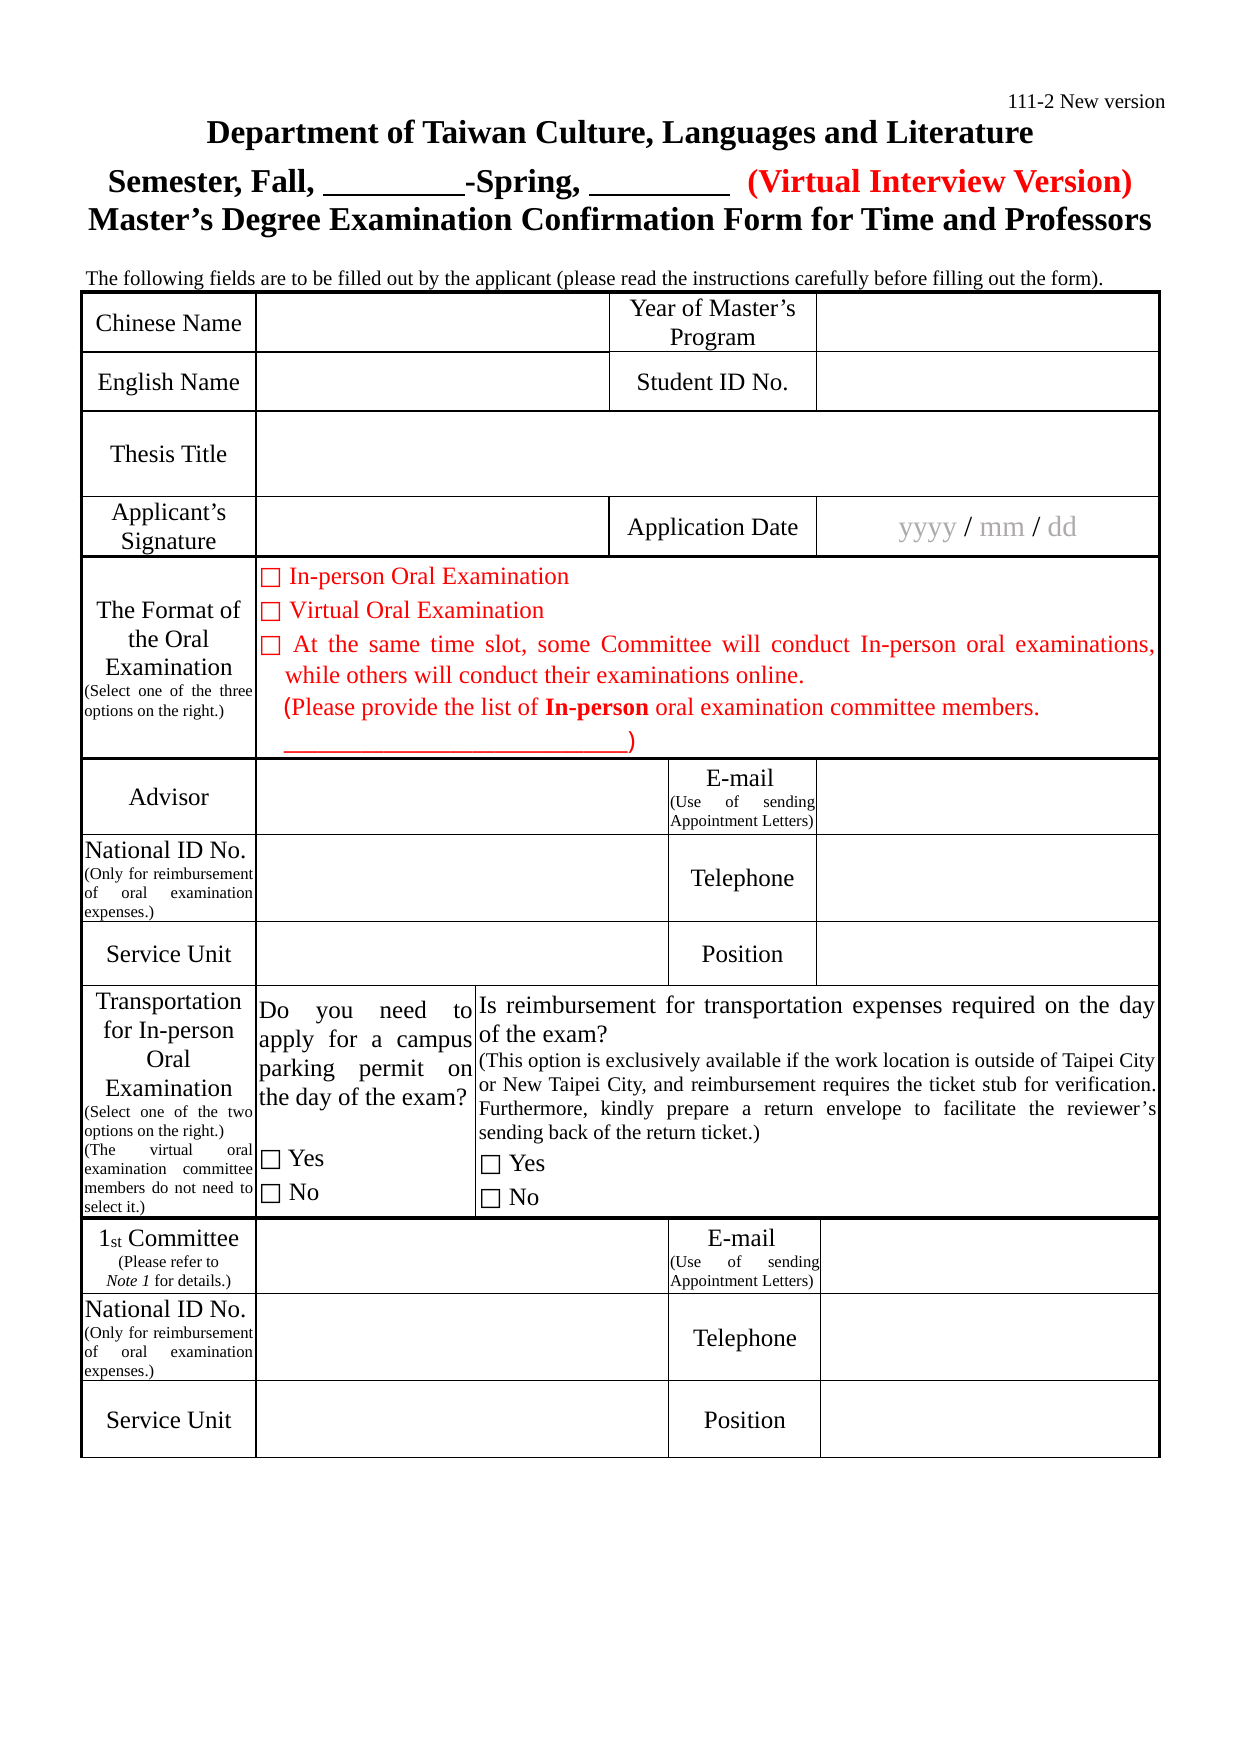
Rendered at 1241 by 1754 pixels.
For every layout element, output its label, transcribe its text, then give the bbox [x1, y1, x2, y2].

table_cell Telephone [669, 1294, 820, 1380]
text Master’s Degree Examination Confirmation Form for Time and Professors [75, 199, 1165, 238]
table_cell [257, 497, 608, 555]
table_cell Position [669, 1381, 820, 1457]
text Semester, Fall, -Spring, (Virtual Interview Version) [75, 151, 1165, 199]
table_cell 1st Committee (Please refer to Note 1 for details.) [83, 1220, 255, 1293]
table_cell Is reimbursement for transportation expenses required on the day of the exam? (This option is exclusively available if the work location is outside of Taipei City or New Taipei City, and reimbursement requires the ticket stub for verification. Furthermore, kindly prepare a return envelope to facilitate the reviewer’s sending back of the return ticket.) □ Yes □ No [476, 986, 1158, 1216]
table_cell [257, 922, 668, 985]
table_cell [257, 760, 668, 834]
table_cell [817, 835, 1158, 921]
table_cell [817, 922, 1158, 985]
table_cell E-mail (Use of sending Appointment Letters) [669, 1220, 820, 1293]
table_cell □ In-person Oral Examination □ Virtual Oral Examination □ At the same time slot, some Committee will conduct In-person oral examinations, while others will conduct their examinations online. (Please provide the list of In-person oral examination committee members. _______________________________) [257, 558, 1158, 757]
table_cell [821, 1220, 1158, 1293]
table_cell [257, 1220, 668, 1293]
table_cell Do you need to apply for a campus parking permit on the day of the exam? □ Yes □ No [257, 986, 475, 1216]
table_cell [257, 835, 668, 921]
table_cell yyyy / mm / dd [817, 497, 1158, 555]
table_cell Position [669, 922, 816, 985]
table_cell [821, 1294, 1158, 1380]
table_cell National ID No. (Only for reimbursement of oral examination expenses.) [83, 835, 255, 921]
table_cell E-mail (Use of sending Appointment Letters) [669, 760, 816, 834]
text Department of Taiwan Culture, Languages and Literature [75, 113, 1165, 151]
text The following fields are to be filled out by the applicant (please read the instructions carefully before filling out the form). [75, 266, 1165, 290]
table_header Year of Master’s Program [610, 294, 816, 351]
table_cell Service Unit [83, 922, 255, 985]
table_header [817, 294, 1158, 351]
table_cell Student ID No. [610, 352, 816, 410]
table_cell [817, 352, 1158, 410]
table_cell [821, 1381, 1158, 1457]
table_cell [257, 1381, 668, 1457]
table_cell Transportation for In-person Oral Examination (Select one of the two options on the right.) (The virtual oral examination committee members do not need to select it.) [83, 986, 255, 1216]
table_cell [257, 353, 609, 410]
table_cell [817, 760, 1158, 834]
table_cell Applicant’s Signature [83, 497, 255, 555]
table_cell Service Unit [83, 1381, 255, 1457]
table_cell National ID No. (Only for reimbursement of oral examination expenses.) [83, 1294, 255, 1380]
table_cell The Format of the Oral Examination (Select one of the three options on the right.) [83, 558, 255, 757]
table_cell English Name [83, 353, 255, 410]
table_cell Thesis Title [83, 412, 255, 496]
table_header Chinese Name [83, 294, 255, 351]
table_cell Application Date [610, 497, 816, 555]
table_cell [257, 1294, 668, 1380]
table_header [257, 294, 609, 351]
table_cell [257, 412, 1158, 496]
table_cell Advisor [83, 760, 255, 834]
table_cell Telephone [669, 835, 816, 921]
